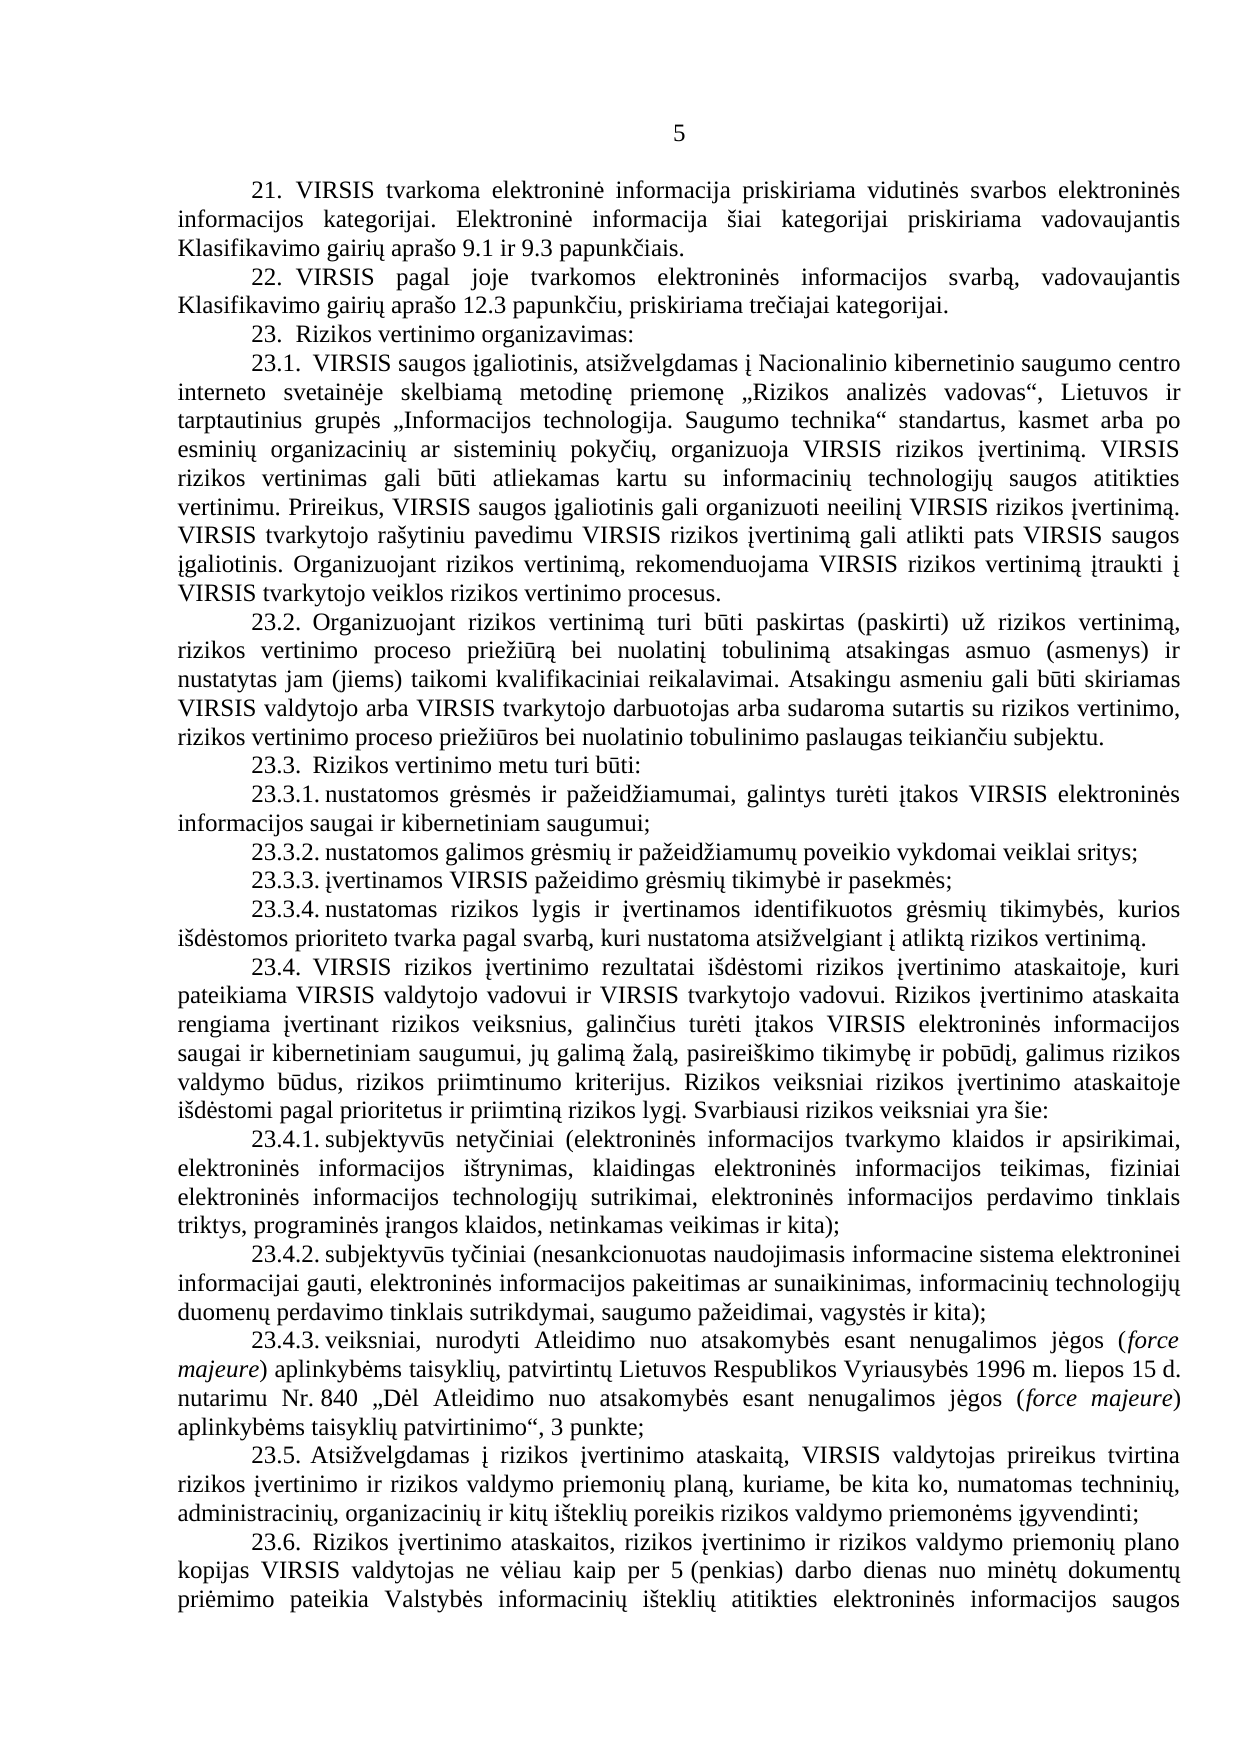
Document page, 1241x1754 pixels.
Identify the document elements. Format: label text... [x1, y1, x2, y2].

text 23.5. Atsižvelgdamas į rizikos įvertinimo ataskaitą, VIRSIS valdytojas prireikus tvirtina rizikos įvertinimo ir rizikos valdymo priemonių planą, kuriame, be kita ko, numatomas techninių, administracinių, organizacinių ir kitų išteklių poreikis rizikos valdymo priemonėms įgyvendinti; [177, 1441, 1181, 1527]
text 23.3.3. įvertinamos VIRSIS pažeidimo grėsmių tikimybė ir pasekmės; [177, 866, 1181, 894]
text 23.3.1. nustatomos grėsmės ir pažeidžiamumai, galintys turėti įtakos VIRSIS elektroninės informacijos saugai ir kibernetiniam saugumui; [177, 779, 1181, 837]
text 21. VIRSIS tvarkoma elektroninė informacija priskiriama vidutinės svarbos elektroninės informacijos kategorijai. Elektroninė informacija šiai kategorijai priskiriama vadovaujantis Klasifikavimo gairių aprašo 9.1 ir 9.3 papunkčiais. [177, 176, 1181, 262]
text 23.3.4. nustatomas rizikos lygis ir įvertinamos identifikuotos grėsmių tikimybės, kurios išdėstomos prioriteto tvarka pagal svarbą, kuri nustatoma atsižvelgiant į atliktą rizikos vertinimą. [177, 894, 1181, 952]
text 23.4. VIRSIS rizikos įvertinimo rezultatai išdėstomi rizikos įvertinimo ataskaitoje, kuri pateikiama VIRSIS valdytojo vadovui ir VIRSIS tvarkytojo vadovui. Rizikos įvertinimo ataskaita rengiama įvertinant rizikos veiksnius, galinčius turėti įtakos VIRSIS elektroninės informacijos saugai ir kibernetiniam saugumui, jų galimą žalą, pasireiškimo tikimybę ir pobūdį, galimus rizikos valdymo būdus, rizikos priimtinumo kriterijus. Rizikos veiksniai rizikos įvertinimo ataskaitoje išdėstomi pagal prioritetus ir priimtiną rizikos lygį. Svarbiausi rizikos veiksniai yra šie: [177, 952, 1181, 1124]
text 23.4.3. veiksniai, nurodyti Atleidimo nuo atsakomybės esant nenugalimos jėgos (force majeure) aplinkybėms taisyklių, patvirtintų Lietuvos Respublikos Vyriausybės 1996 m. liepos 15 d. nutarimu Nr. 840 „Dėl Atleidimo nuo atsakomybės esant nenugalimos jėgos (force majeure) aplinkybėms taisyklių patvirtinimo“, 3 punkte; [177, 1326, 1181, 1441]
text 23.3.2. nustatomos galimos grėsmių ir pažeidžiamumų poveikio vykdomai veiklai sritys; [177, 837, 1181, 866]
text 23. Rizikos vertinimo organizavimas: [177, 319, 1181, 348]
text 23.2. Organizuojant rizikos vertinimą turi būti paskirtas (paskirti) už rizikos vertinimą, rizikos vertinimo proceso priežiūrą bei nuolatinį tobulinimą atsakingas asmuo (asmenys) ir nustatytas jam (jiems) taikomi kvalifikaciniai reikalavimai. Atsakingu asmeniu gali būti skiriamas VIRSIS valdytojo arba VIRSIS tvarkytojo darbuotojas arba sudaroma sutartis su rizikos vertinimo, rizikos vertinimo proceso priežiūros bei nuolatinio tobulinimo paslaugas teikiančiu subjektu. [177, 607, 1181, 751]
text 23.6. Rizikos įvertinimo ataskaitos, rizikos įvertinimo ir rizikos valdymo priemonių plano kopijas VIRSIS valdytojas ne vėliau kaip per 5 (penkias) darbo dienas nuo minėtų dokumentų priėmimo pateikia Valstybės informacinių išteklių atitikties elektroninės informacijos saugos [177, 1527, 1181, 1613]
text 23.3. Rizikos vertinimo metu turi būti: [177, 751, 1181, 779]
text 22. VIRSIS pagal joje tvarkomos elektroninės informacijos svarbą, vadovaujantis Klasifikavimo gairių aprašo 12.3 papunkčiu, priskiriama trečiajai kategorijai. [177, 262, 1181, 319]
text 23.4.2. subjektyvūs tyčiniai (nesankcionuotas naudojimasis informacine sistema elektroninei informacijai gauti, elektroninės informacijos pakeitimas ar sunaikinimas, informacinių technologijų duomenų perdavimo tinklais sutrikdymai, saugumo pažeidimai, vagystės ir kita); [177, 1239, 1181, 1326]
text 23.1. VIRSIS saugos įgaliotinis, atsižvelgdamas į Nacionalinio kibernetinio saugumo centro interneto svetainėje skelbiamą metodinę priemonę „Rizikos analizės vadovas“, Lietuvos ir tarptautinius grupės „Informacijos technologija. Saugumo technika“ standartus, kasmet arba po esminių organizacinių ar sisteminių pokyčių, organizuoja VIRSIS rizikos įvertinimą. VIRSIS rizikos vertinimas gali būti atliekamas kartu su informacinių technologijų saugos atitikties vertinimu. Prireikus, VIRSIS saugos įgaliotinis gali organizuoti neeilinį VIRSIS rizikos įvertinimą. VIRSIS tvarkytojo rašytiniu pavedimu VIRSIS rizikos įvertinimą gali atlikti pats VIRSIS saugos įgaliotinis. Organizuojant rizikos vertinimą, rekomenduojama VIRSIS rizikos vertinimą įtraukti į VIRSIS tvarkytojo veiklos rizikos vertinimo procesus. [177, 348, 1181, 607]
text 23.4.1. subjektyvūs netyčiniai (elektroninės informacijos tvarkymo klaidos ir apsirikimai, elektroninės informacijos ištrynimas, klaidingas elektroninės informacijos teikimas, fiziniai elektroninės informacijos technologijų sutrikimai, elektroninės informacijos perdavimo tinklais triktys, programinės įrangos klaidos, netinkamas veikimas ir kita); [177, 1124, 1181, 1239]
